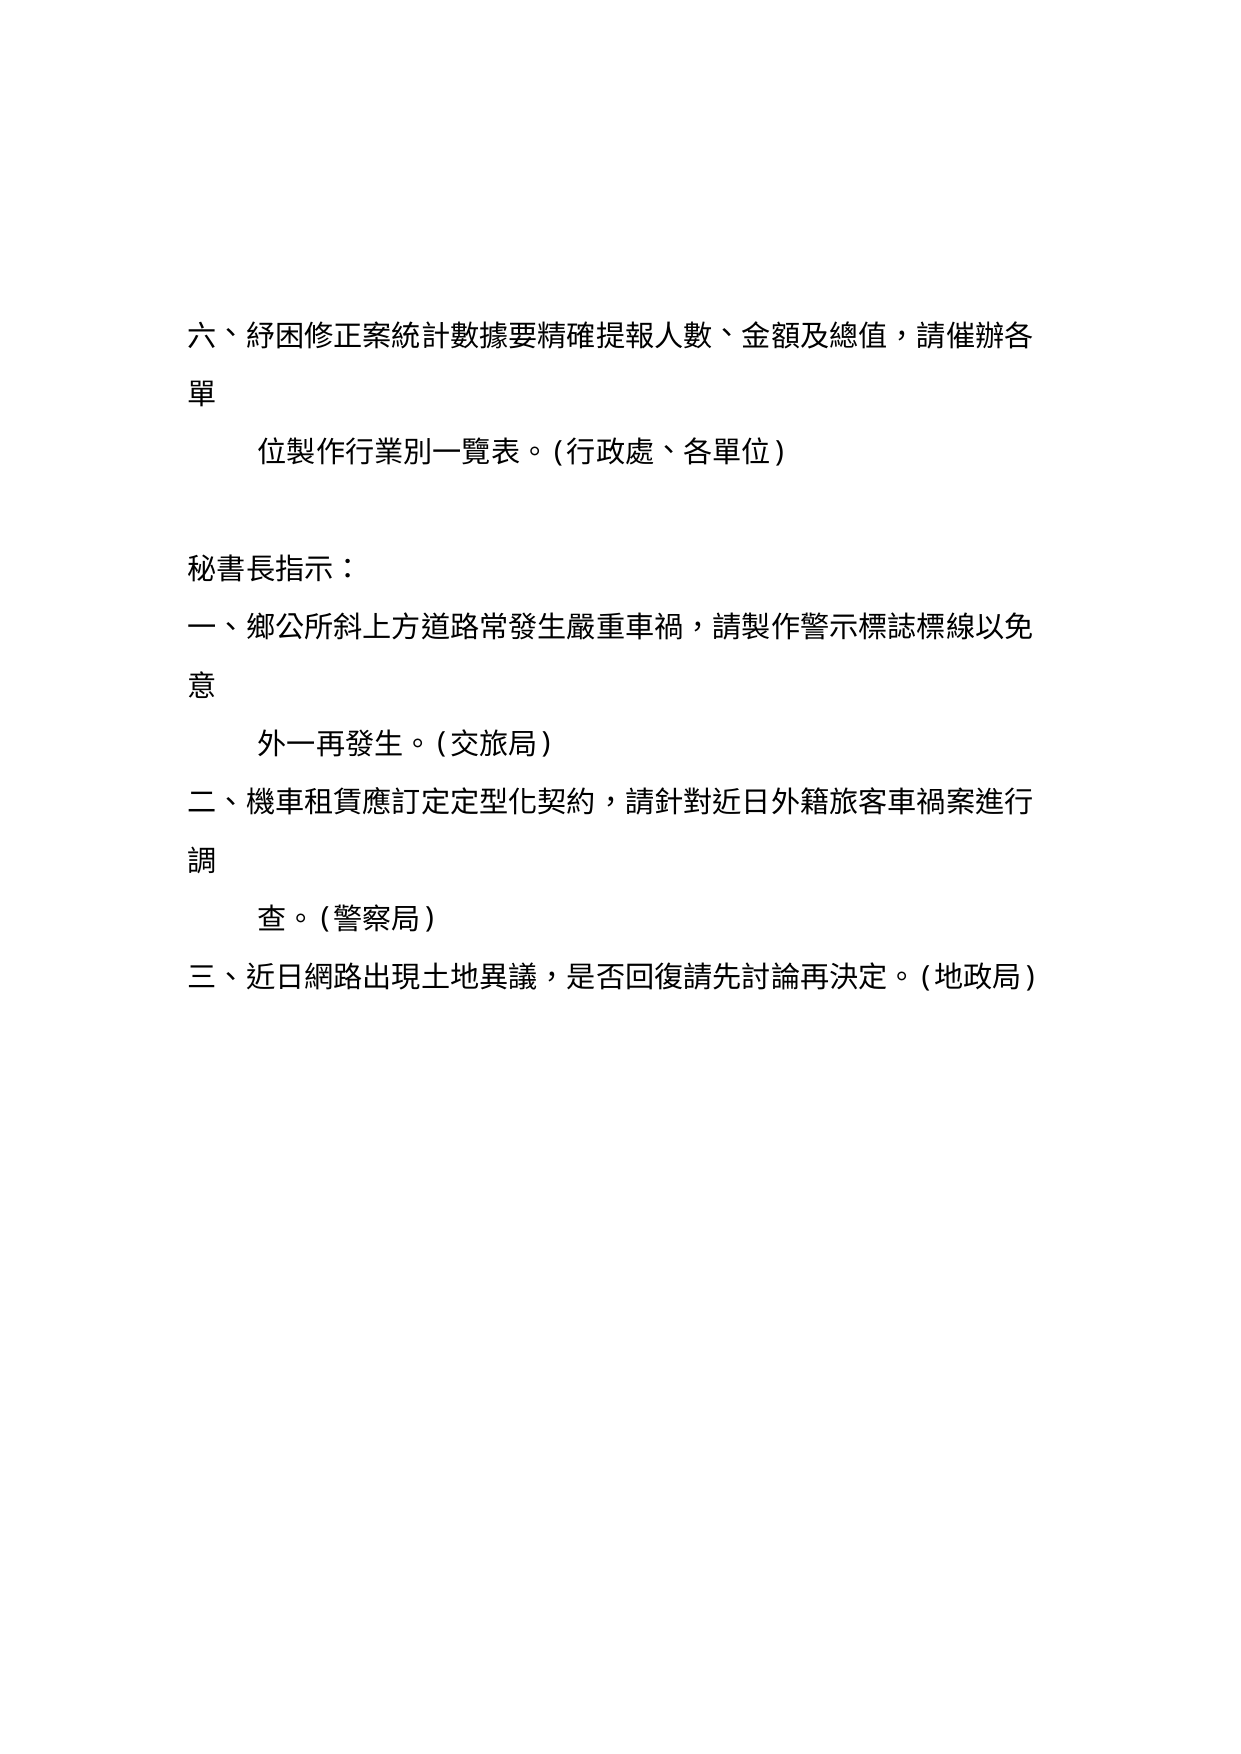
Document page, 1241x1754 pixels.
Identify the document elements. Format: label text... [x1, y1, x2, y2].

text 秘書長指示： [187, 527, 1053, 585]
text 六、紓困修正案統計數據要精確提報人數、金額及總值，請催辦各單 [187, 294, 1053, 410]
text 外一再發生。(交旅局) [187, 702, 1053, 760]
text 查。(警察局) [187, 877, 1053, 935]
text 三、近日網路出現土地異議，是否回復請先討論再決定。(地政局) [187, 935, 1053, 994]
text 一、鄉公所斜上方道路常發生嚴重車禍，請製作警示標誌標線以免意 [187, 585, 1053, 702]
text 二、機車租賃應訂定定型化契約，請針對近日外籍旅客車禍案進行調 [187, 760, 1053, 877]
text 位製作行業別一覽表。(行政處、各單位) [187, 410, 1053, 469]
